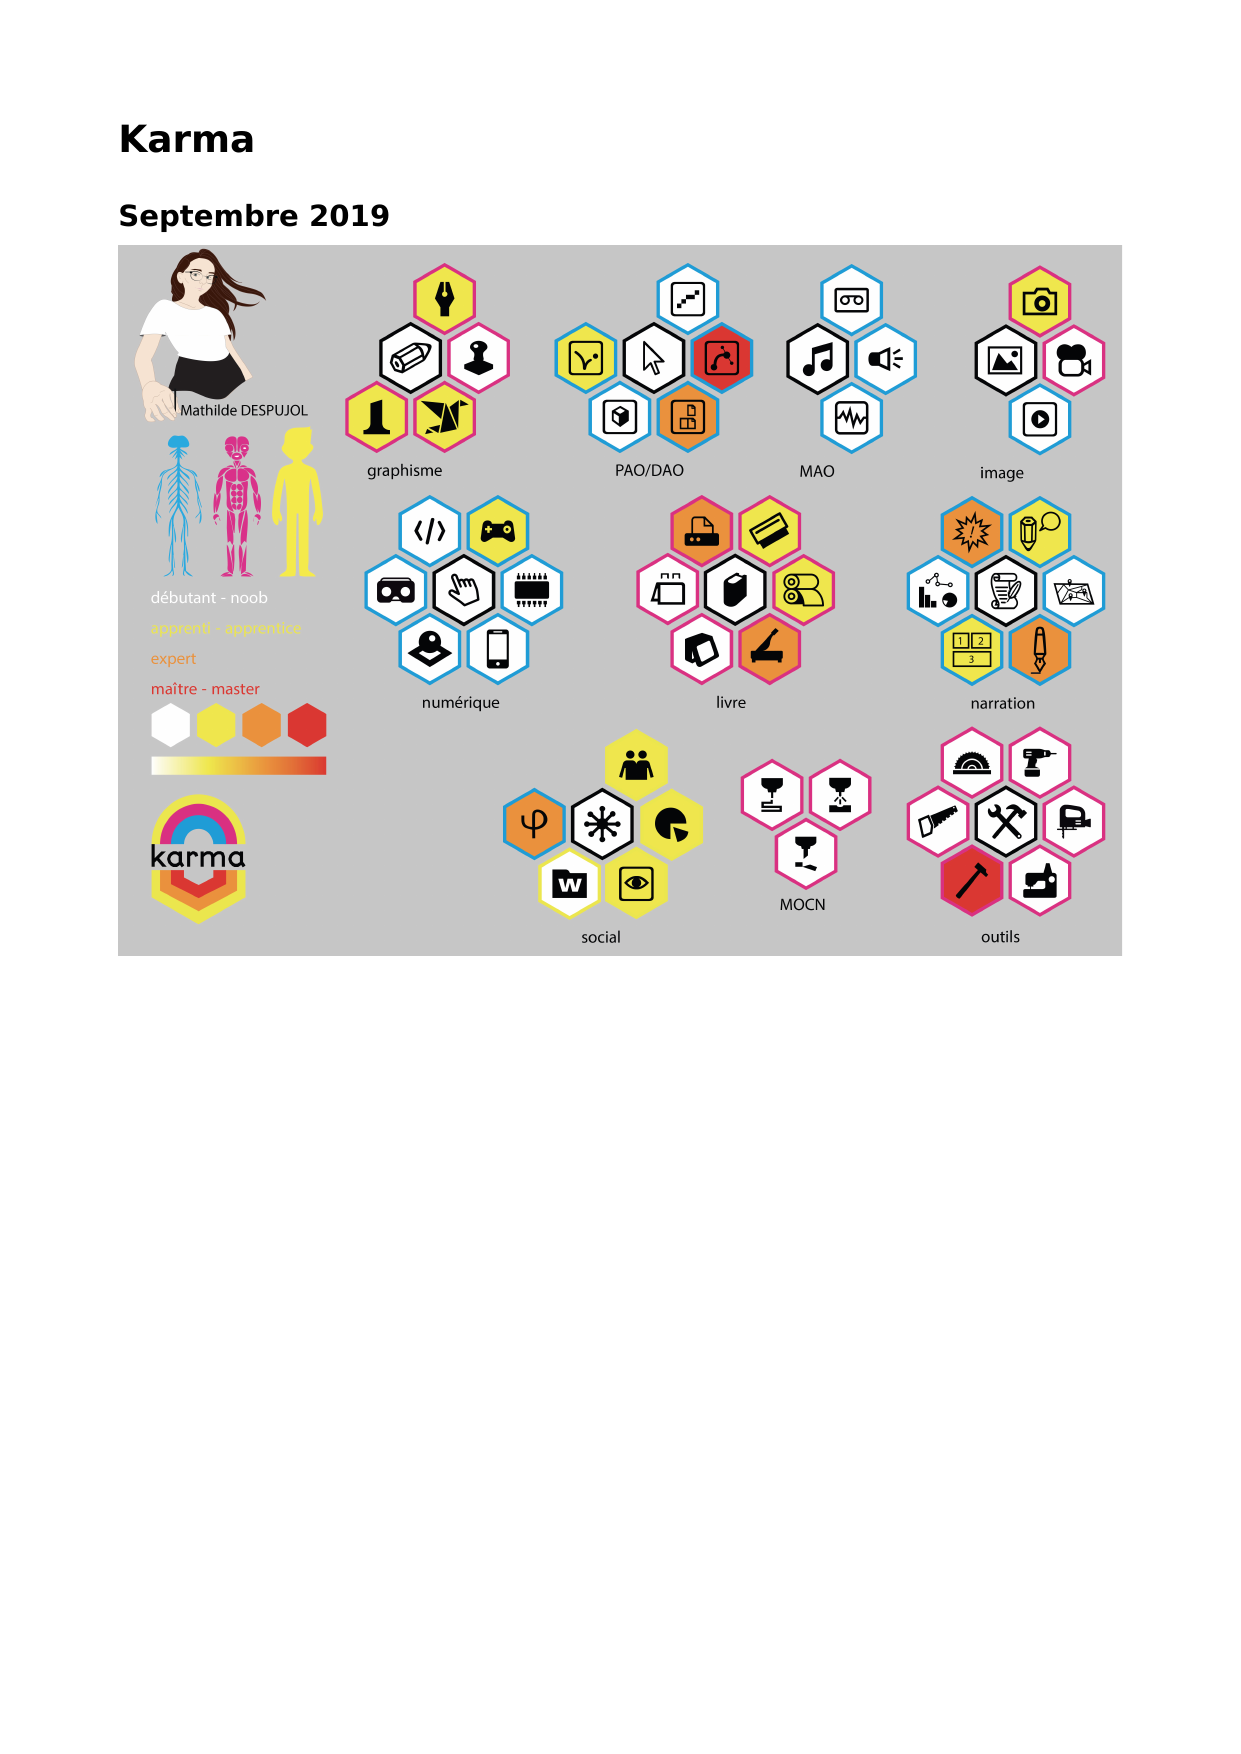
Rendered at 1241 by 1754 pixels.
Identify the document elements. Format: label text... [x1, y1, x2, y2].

subtitle Karma [118, 118, 1122, 162]
subtitle Septembre 2019 [118, 199, 1122, 233]
picture [118, 245, 1123, 956]
